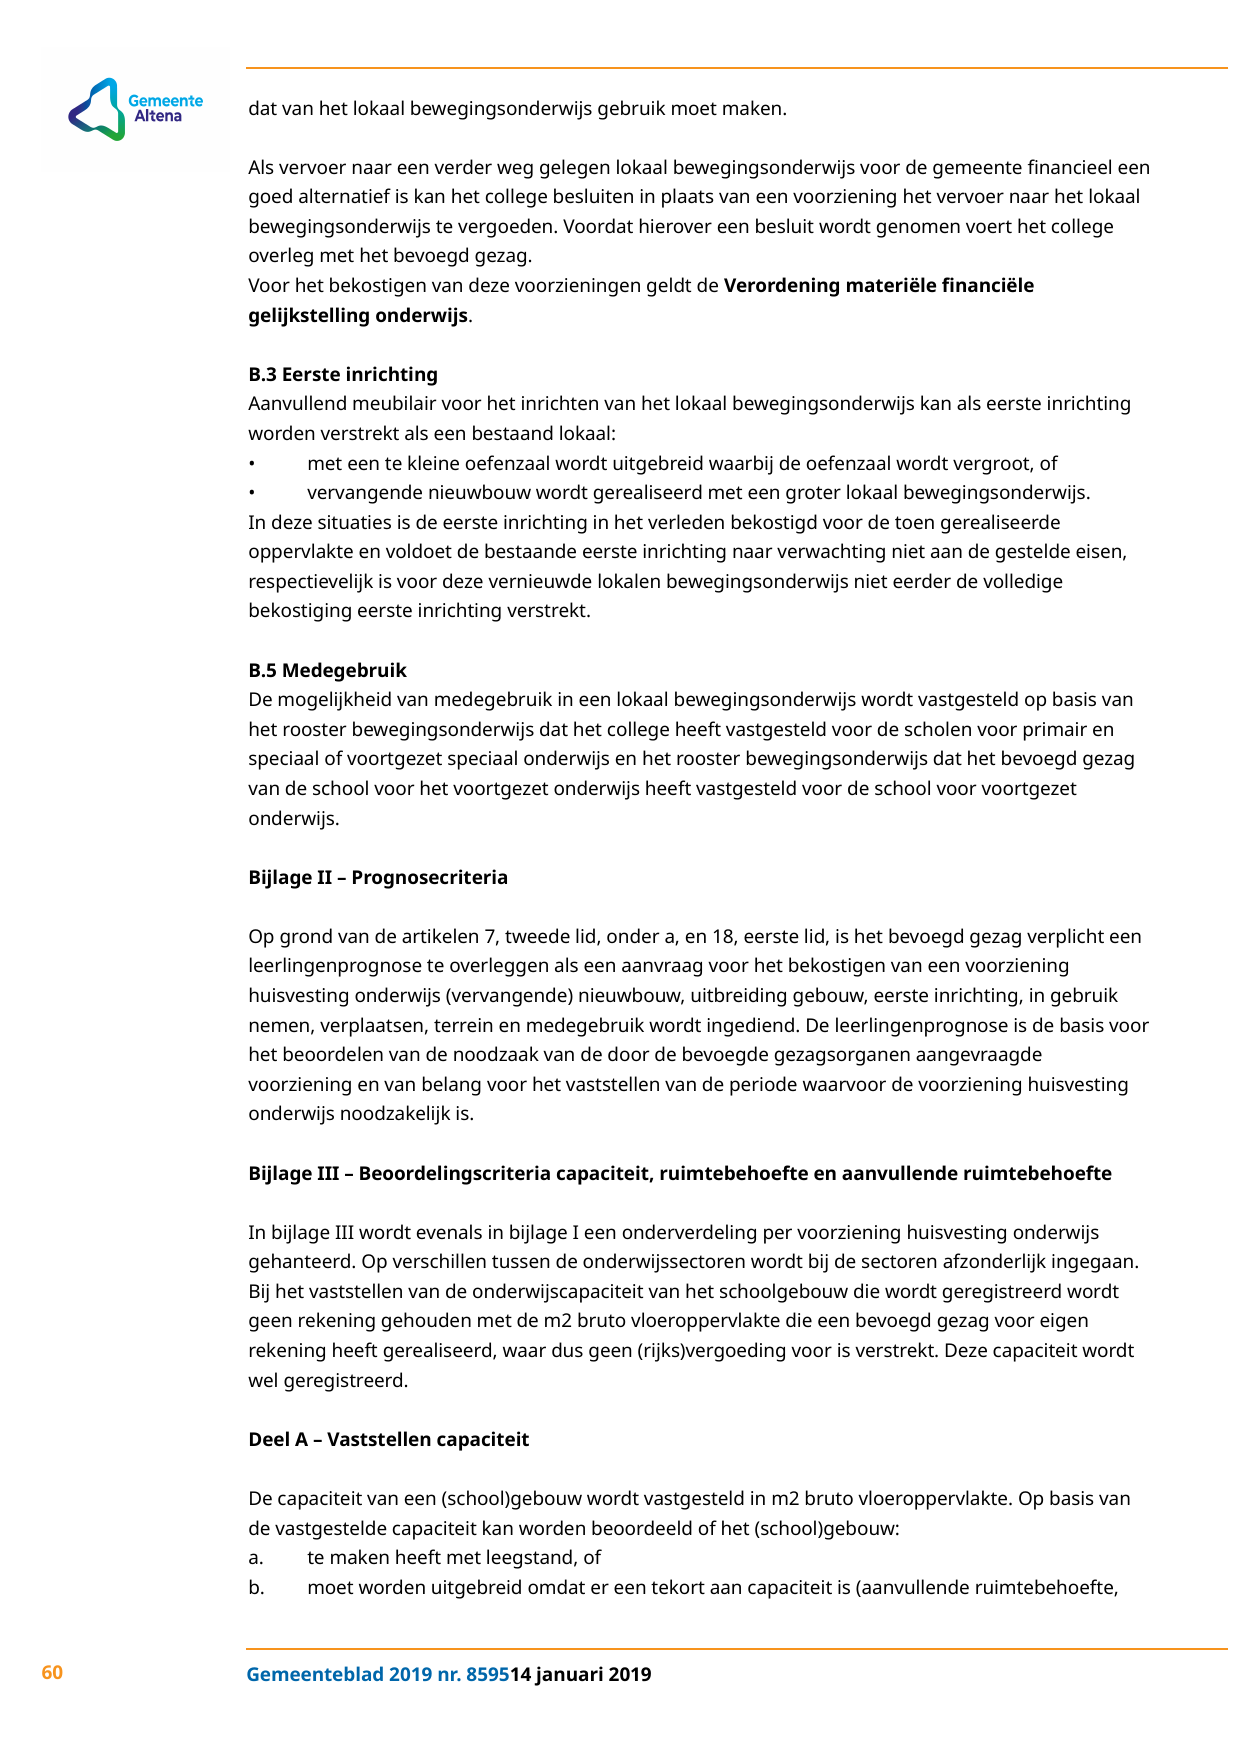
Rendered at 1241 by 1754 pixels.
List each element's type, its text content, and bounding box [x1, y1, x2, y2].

text Voor het bekostigen van deze voorzieningen geldt de Verordening materiële financiële gelijkstelling onderwijs. [248, 272, 1152, 328]
text Bij het vaststellen van de onderwijscapaciteit van het schoolgebouw die wordt geregistreerd wordt geen rekening gehouden met de m2 bruto vloeroppervlakte die een bevoegd gezag voor eigen rekening heeft gerealiseerd, waar dus geen (rijks)vergoeding voor is verstrekt. Deze capaciteit wordt wel geregistreerd. [248, 1278, 1152, 1393]
text In deze situaties is de eerste inrichting in het verleden bekostigd voor de toen gerealiseerde oppervlakte en voldoet de bestaande eerste inrichting naar verwachting niet aan de gestelde eisen, respectievelijk is voor deze vernieuwde lokalen bewegingsonderwijs niet eerder de volledige bekostiging eerste inrichting verstrekt. [248, 509, 1152, 623]
text In bijlage III wordt evenals in bijlage I een onderverdeling per voorziening huisvesting onderwijs gehanteerd. Op verschillen tussen de onderwijssectoren wordt bij de sectoren afzonderlijk ingegaan. [248, 1219, 1152, 1274]
list te maken heeft met leegstand, of [248, 1544, 1152, 1570]
text Als vervoer naar een verder weg gelegen lokaal bewegingsonderwijs voor de gemeente financieel een goed alternatief is kan het college besluiten in plaats van een voorziening het vervoer naar het lokaal bewegingsonderwijs te vergoeden. Voordat hierover een besluit wordt genomen voert het college overleg met het bevoegd gezag. [248, 154, 1152, 268]
text Deel A – Vaststellen capaciteit [248, 1426, 1152, 1452]
text B.3 Eerste inrichting [248, 361, 1152, 387]
list vervangende nieuwbouw wordt gerealiseerd met een groter lokaal bewegingsonderwijs. [248, 479, 1152, 505]
text B.5 Medegebruik [248, 657, 1152, 683]
list moet worden uitgebreid omdat er een tekort aan capaciteit is (aanvullende ruimtebehoefte, [248, 1574, 1152, 1600]
text Bijlage II – Prognosecriteria [248, 864, 1152, 890]
list met een te kleine oefenzaal wordt uitgebreid waarbij de oefenzaal wordt vergroot, of [248, 450, 1152, 476]
text De mogelijkheid van medegebruik in een lokaal bewegingsonderwijs wordt vastgesteld op basis van het rooster bewegingsonderwijs dat het college heeft vastgesteld voor de scholen voor primair en speciaal of voortgezet speciaal onderwijs en het rooster bewegingsonderwijs dat het bevoegd gezag van de school voor het voortgezet onderwijs heeft vastgesteld voor de school voor voortgezet onderwijs. [248, 686, 1152, 831]
text dat van het lokaal bewegingsonderwijs gebruik moet maken. [248, 95, 1152, 121]
picture [41, 47, 231, 172]
text De capaciteit van een (school)gebouw wordt vastgesteld in m2 bruto vloeroppervlakte. Op basis van de vastgestelde capaciteit kan worden beoordeeld of het (school)gebouw: [248, 1485, 1152, 1541]
text Op grond van de artikelen 7, tweede lid, onder a, en 18, eerste lid, is het bevoegd gezag verplicht een leerlingenprognose te overleggen als een aanvraag voor het bekostigen van een voorziening huisvesting onderwijs (vervangende) nieuwbouw, uitbreiding gebouw, eerste inrichting, in gebruik nemen, verplaatsen, terrein en medegebruik wordt ingediend. De leerlingenprognose is de basis voor het beoordelen van de noodzaak van de door de bevoegde gezagsorganen aangevraagde voorziening en van belang voor het vaststellen van de periode waarvoor de voorziening huisvesting onderwijs noodzakelijk is. [248, 923, 1152, 1126]
text Bijlage III – Beoordelingscriteria capaciteit, ruimtebehoefte en aanvullende ruimtebehoefte [248, 1160, 1152, 1186]
text Aanvullend meubilair voor het inrichten van het lokaal bewegingsonderwijs kan als eerste inrichting worden verstrekt als een bestaand lokaal: [248, 391, 1152, 446]
